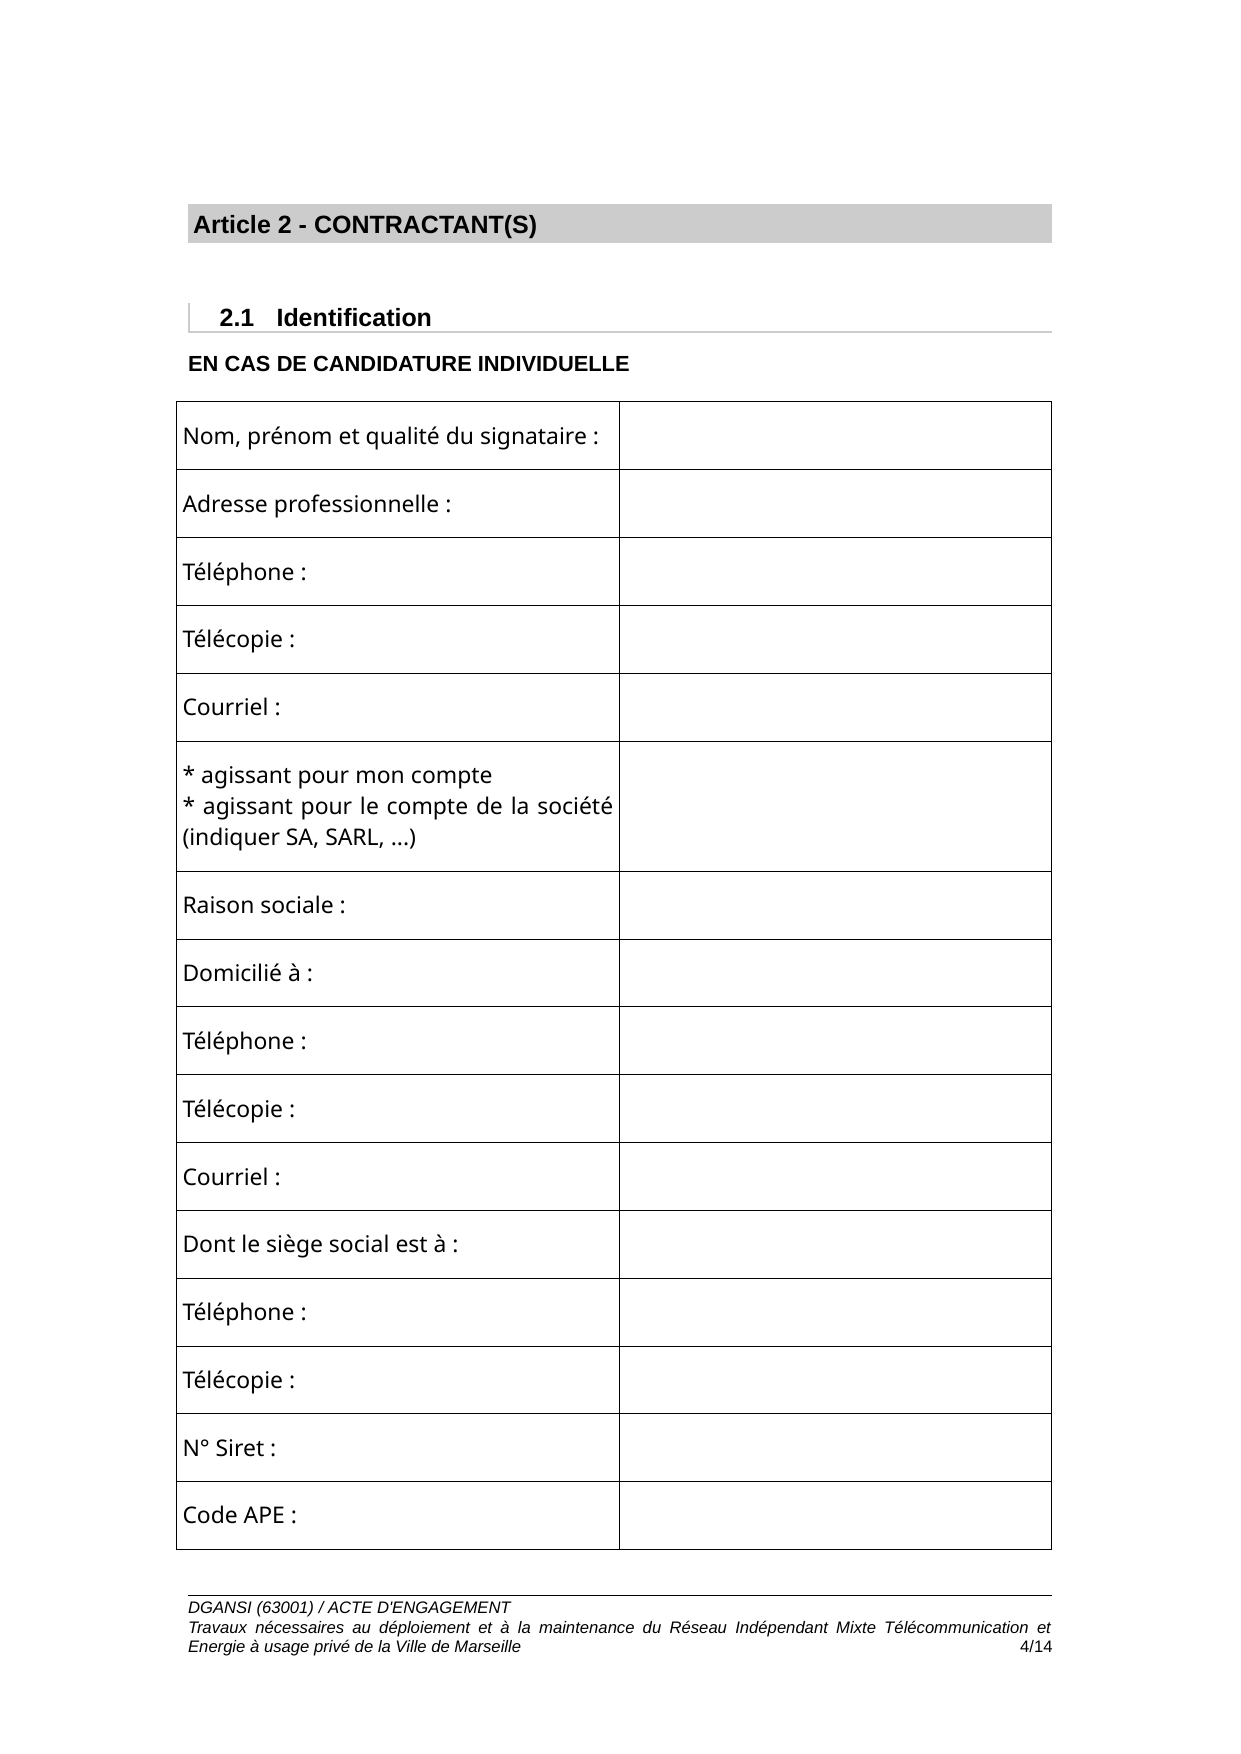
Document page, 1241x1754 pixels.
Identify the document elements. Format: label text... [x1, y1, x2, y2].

table_cell [620, 674, 1051, 741]
table_header [620, 402, 1051, 469]
table_header Nom, prénom et qualité du signataire : [177, 402, 619, 469]
table_cell [620, 1482, 1051, 1549]
table_cell Télécopie : [177, 606, 619, 673]
table_cell Téléphone : [177, 1279, 619, 1346]
table_cell Dont le siège social est à : [177, 1211, 619, 1278]
table_cell Courriel : [177, 674, 619, 741]
table_cell Code APE : [177, 1482, 619, 1549]
table_cell [620, 1279, 1051, 1346]
table_cell [620, 1075, 1051, 1142]
table_cell [620, 606, 1051, 673]
table_cell N° Siret : [177, 1414, 619, 1481]
subtitle CONTRACTANT(S) [190, 207, 1050, 241]
subtitle Identification [188, 302, 1052, 331]
table_cell [620, 1211, 1051, 1278]
table_cell Adresse professionnelle : [177, 470, 619, 537]
text EN CAS DE CANDIDATURE INDIVIDUELLE [188, 351, 1052, 376]
table_cell [620, 1007, 1051, 1074]
table_cell Téléphone : [177, 538, 619, 605]
table_cell [620, 1143, 1051, 1210]
table_cell Domicilié à : [177, 940, 619, 1006]
table_cell Télécopie : [177, 1075, 619, 1142]
table_cell Télécopie : [177, 1347, 619, 1413]
table_cell [620, 538, 1051, 605]
table_cell [620, 1414, 1051, 1481]
table_cell [620, 872, 1051, 939]
table_cell Téléphone : [177, 1007, 619, 1074]
table_cell [620, 470, 1051, 537]
table_cell Courriel : [177, 1143, 619, 1210]
table_cell [620, 1347, 1051, 1413]
table_cell [620, 940, 1051, 1006]
table_cell Raison sociale : [177, 872, 619, 939]
table_cell [620, 742, 1051, 871]
table_cell * agissant pour mon compte * agissant pour le compte de la société (indiquer SA, SARL, ...) [177, 742, 619, 871]
